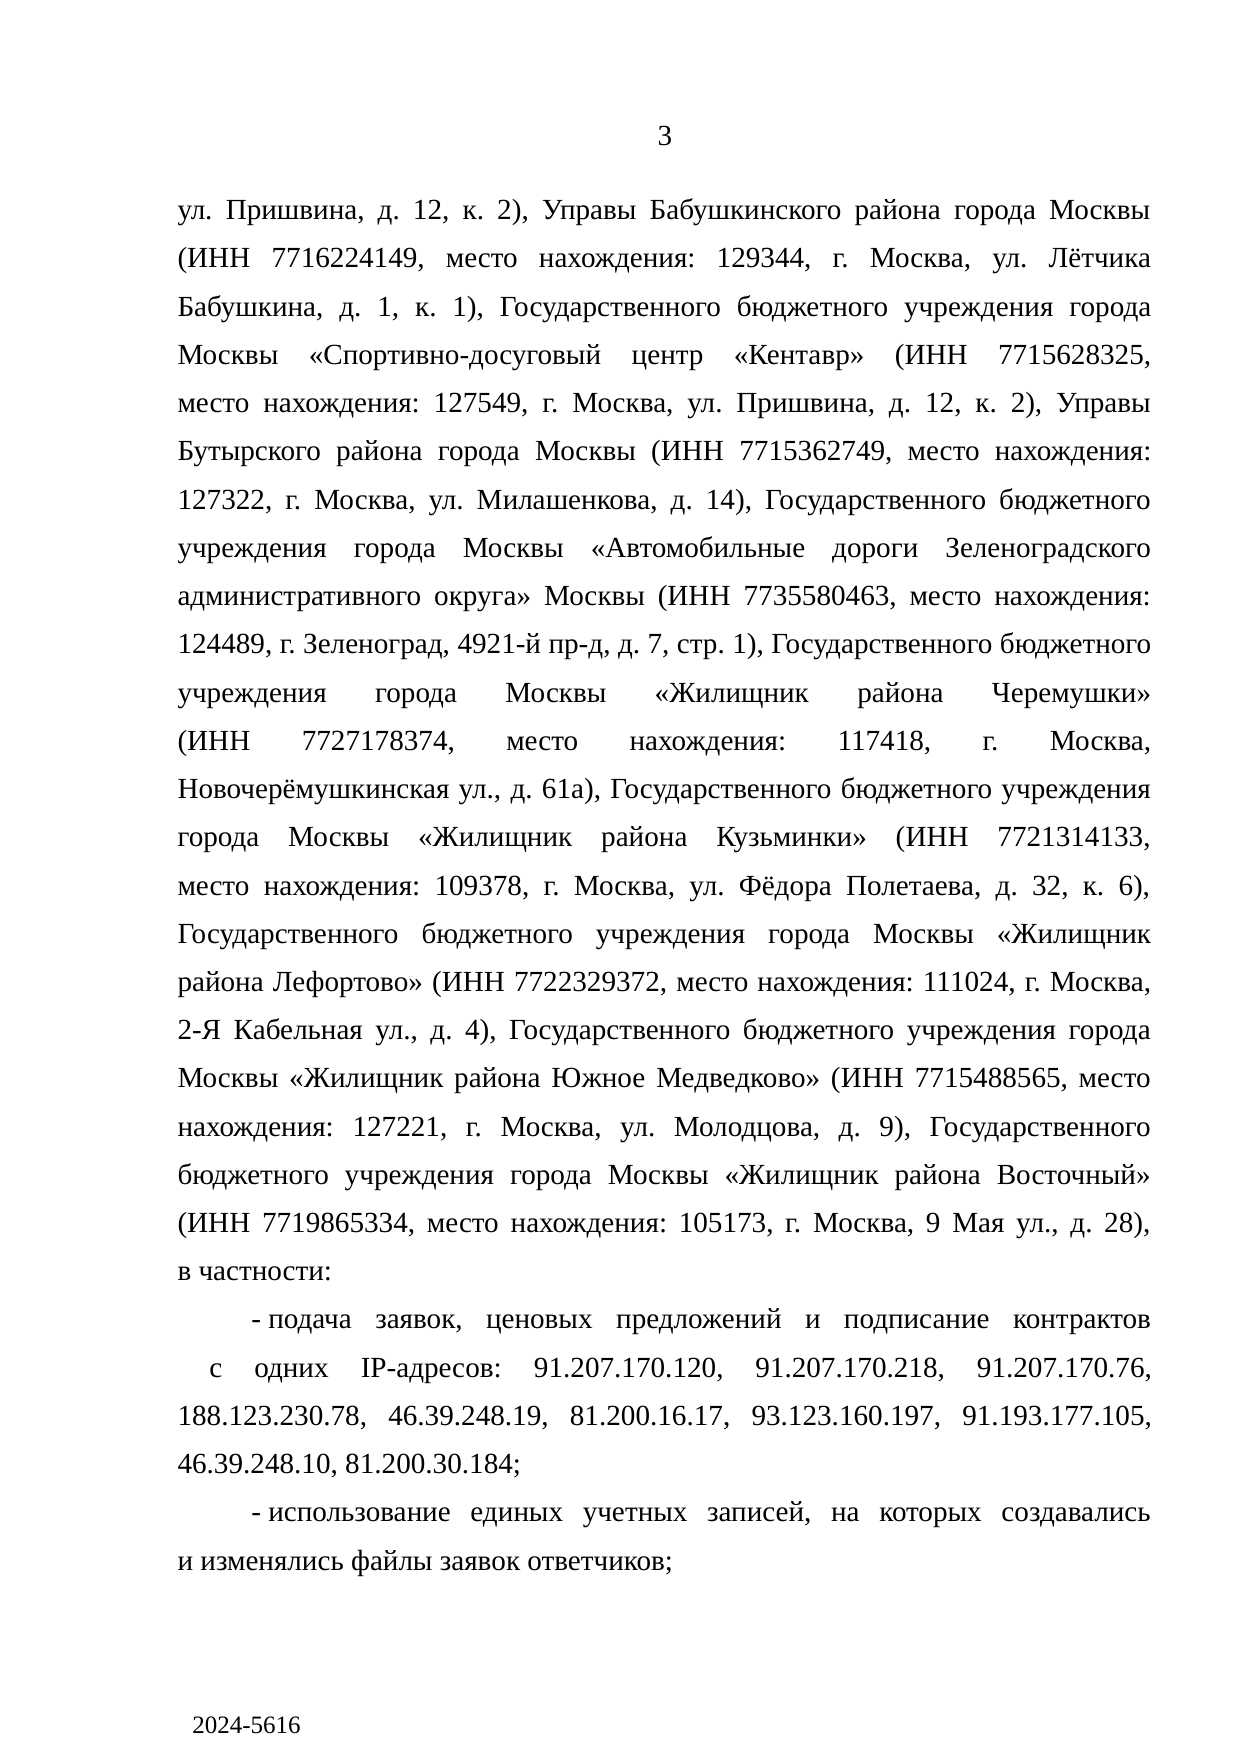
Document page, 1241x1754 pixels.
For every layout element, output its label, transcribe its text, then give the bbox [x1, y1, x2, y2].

text ул. Пришвина, д. 12, к. 2), Управы Бабушкинского района города Москвы (ИНН 7716224149, место нахождения: 129344, г. Москва, ул. Лётчика Бабушкина, д. 1, к. 1), Государственного бюджетного учреждения города Москвы «Спортивно-досуговый центр «Кентавр» (ИНН 7715628325, место нахождения: 127549, г. Москва, ул. Пришвина, д. 12, к. 2), Управы Бутырского района города Москвы (ИНН 7715362749, место нахождения: 127322, г. Москва, ул. Милашенкова, д. 14), Государственного бюджетного учреждения города Москвы «Автомобильные дороги Зеленоградского административного округа» Москвы (ИНН 7735580463, место нахождения: 124489, г. Зеленоград, 4921-й пр-д, д. 7, стр. 1), Государственного бюджетного учреждения города Москвы «Жилищник района Черемушки» (ИНН 7727178374, место нахождения: 117418, г. Москва, Новочерёмушкинская ул., д. 61а), Государственного бюджетного учреждения города Москвы «Жилищник района Кузьминки» (ИНН 7721314133, место нахождения: 109378, г. Москва, ул. Фёдора Полетаева, д. 32, к. 6), Государственного бюджетного учреждения города Москвы «Жилищник района Лефортово» (ИНН 7722329372, место нахождения: 111024, г. Москва, 2-Я Кабельная ул., д. 4), Государственного бюджетного учреждения города Москвы «Жилищник района Южное Медведково» (ИНН 7715488565, место нахождения: 127221, г. Москва, ул. Молодцова, д. 9), Государственного бюджетного учреждения города Москвы «Жилищник района Восточный» (ИНН 7719865334, место нахождения: 105173, г. Москва, 9 Мая ул., д. 28), в частности: [177, 181, 1152, 1290]
text - подача заявок, ценовых предложений и подписание контрактов с одних IP-адресов: 91.207.170.120, 91.207.170.218, 91.207.170.76, 188.123.230.78, 46.39.248.19, 81.200.16.17, 93.123.160.197, 91.193.177.105, 46.39.248.10, 81.200.30.184; [177, 1290, 1152, 1483]
text - использование единых учетных записей, на которых создавались и изменялись файлы заявок ответчиков; [177, 1483, 1152, 1580]
